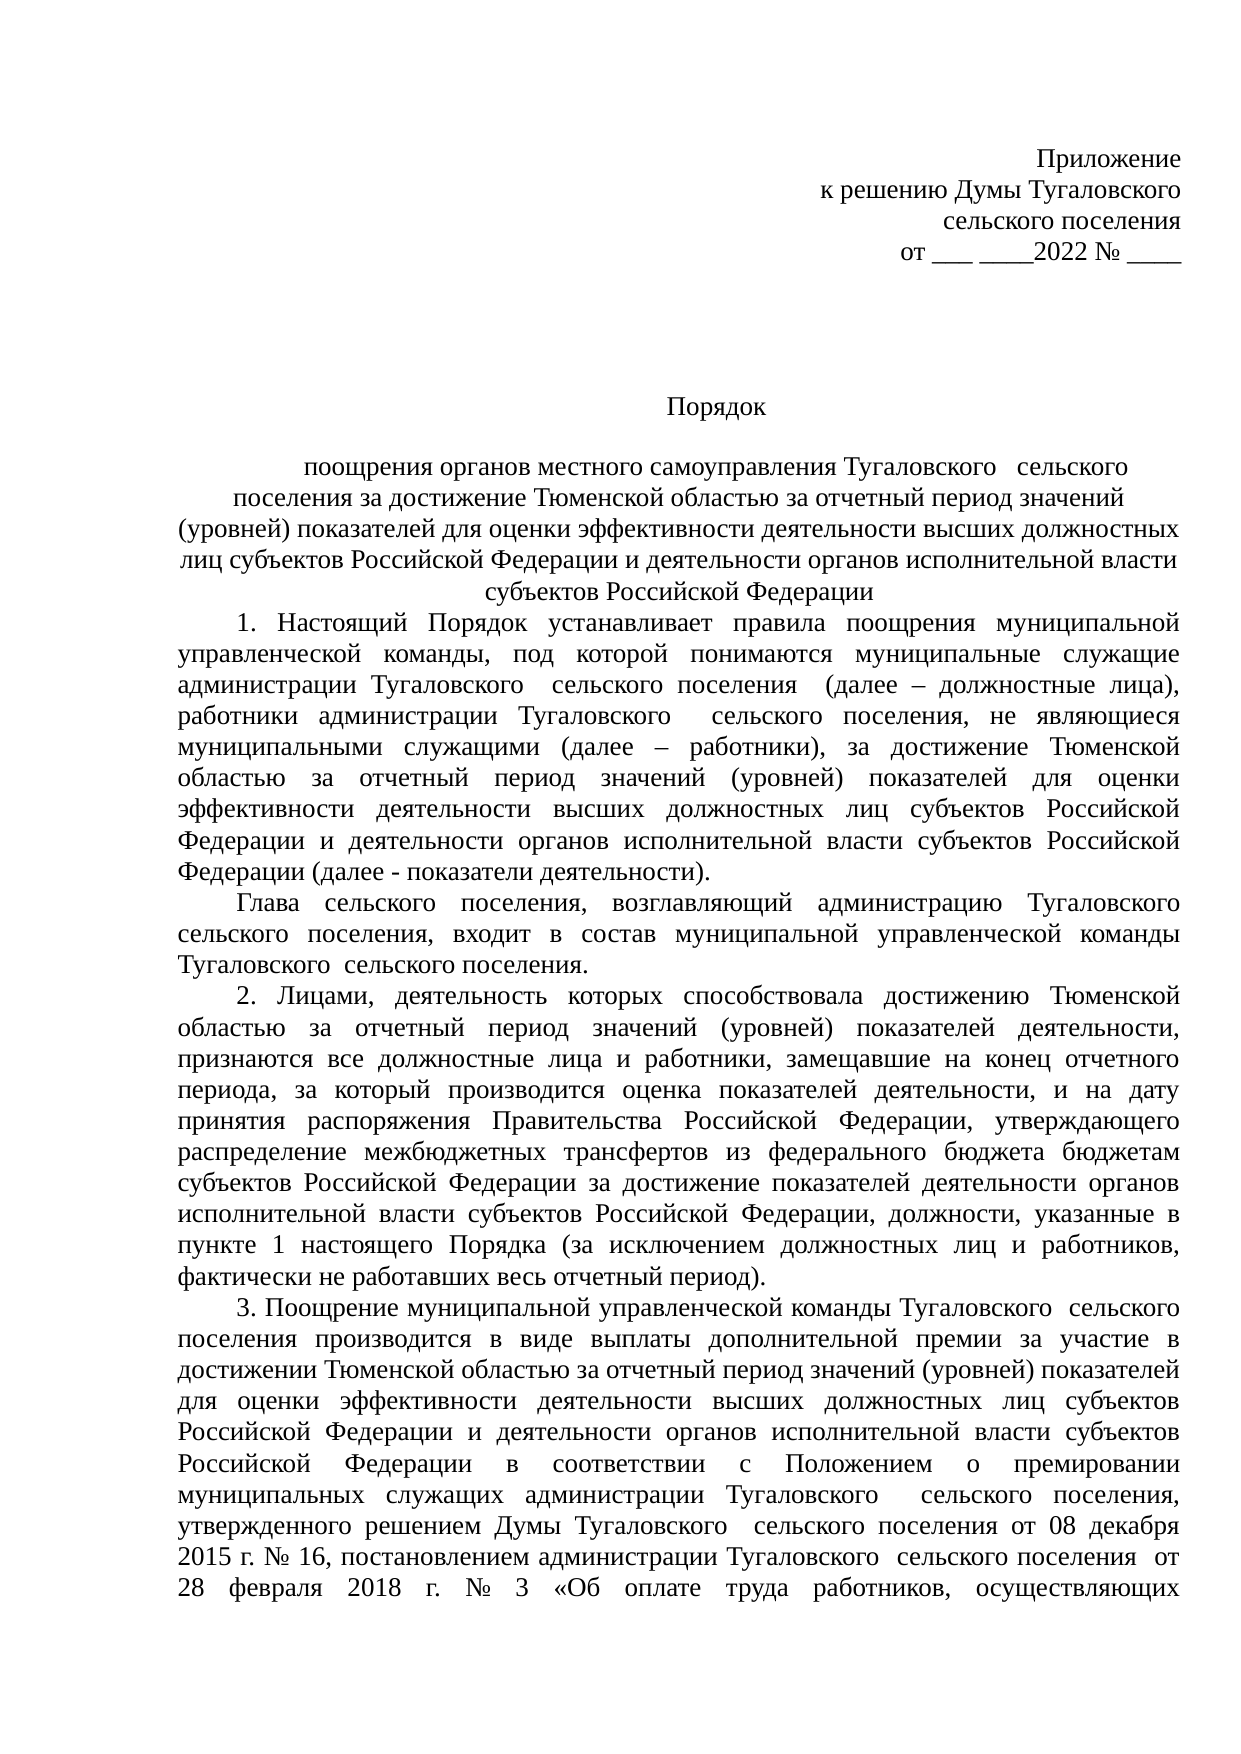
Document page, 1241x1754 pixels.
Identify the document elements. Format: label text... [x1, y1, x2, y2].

table_header Приложение [768, 142, 1192, 173]
text Порядок [177, 390, 1181, 421]
text 1. Настоящий Порядок устанавливает правила поощрения муниципальной управленческой команды, под которой понимаются муниципальные служащие администрации Тугаловского сельского поселения (далее – должностные лица), работники администрации Тугаловского сельского поселения, не являющиеся муниципальными служащими (далее – работники), за достижение Тюменской областью за отчетный период значений (уровней) показателей для оценки эффективности деятельности высших должностных лиц субъектов Российской Федерации и деятельности органов исполнительной власти субъектов Российской Федерации (далее - показатели деятельности). [177, 606, 1181, 886]
table_cell от ___ ____2022 № ____ [768, 236, 1192, 267]
table_cell к решению Думы Тугаловского [768, 173, 1192, 204]
text 3. Поощрение муниципальной управленческой команды Тугаловского сельского поселения производится в виде выплаты дополнительной премии за участие в достижении Тюменской областью за отчетный период значений (уровней) показателей для оценки эффективности деятельности высших должностных лиц субъектов Российской Федерации и деятельности органов исполнительной власти субъектов Российской Федерации в соответствии с Положением о премировании муниципальных служащих администрации Тугаловского сельского поселения, утвержденного решением Думы Тугаловского сельского поселения от 08 декабря 2015 г. № 16, постановлением администрации Тугаловского сельского поселения от 28 февраля 2018 г. № 3 «Об оплате труда работников, осуществляющих [177, 1291, 1181, 1602]
text поощрения органов местного самоуправления Тугаловского сельского поселения за достижение Тюменской областью за отчетный период значений (уровней) показателей для оценки эффективности деятельности высших должностных лиц субъектов Российской Федерации и деятельности органов исполнительной власти субъектов Российской Федерации [177, 450, 1181, 606]
text Глава сельского поселения, возглавляющий администрацию Тугаловского сельского поселения, входит в состав муниципальной управленческой команды Тугаловского сельского поселения. [177, 886, 1181, 979]
table_cell сельского поселения [768, 204, 1192, 236]
text 2. Лицами, деятельность которых способствовала достижению Тюменской областью за отчетный период значений (уровней) показателей деятельности, признаются все должностные лица и работники, замещавшие на конец отчетного периода, за который производится оценка показателей деятельности, и на дату принятия распоряжения Правительства Российской Федерации, утверждающего распределение межбюджетных трансфертов из федерального бюджета бюджетам субъектов Российской Федерации за достижение показателей деятельности органов исполнительной власти субъектов Российской Федерации, должности, указанные в пункте 1 настоящего Порядка (за исключением должностных лиц и работников, фактически не работавших весь отчетный период). [177, 979, 1181, 1291]
